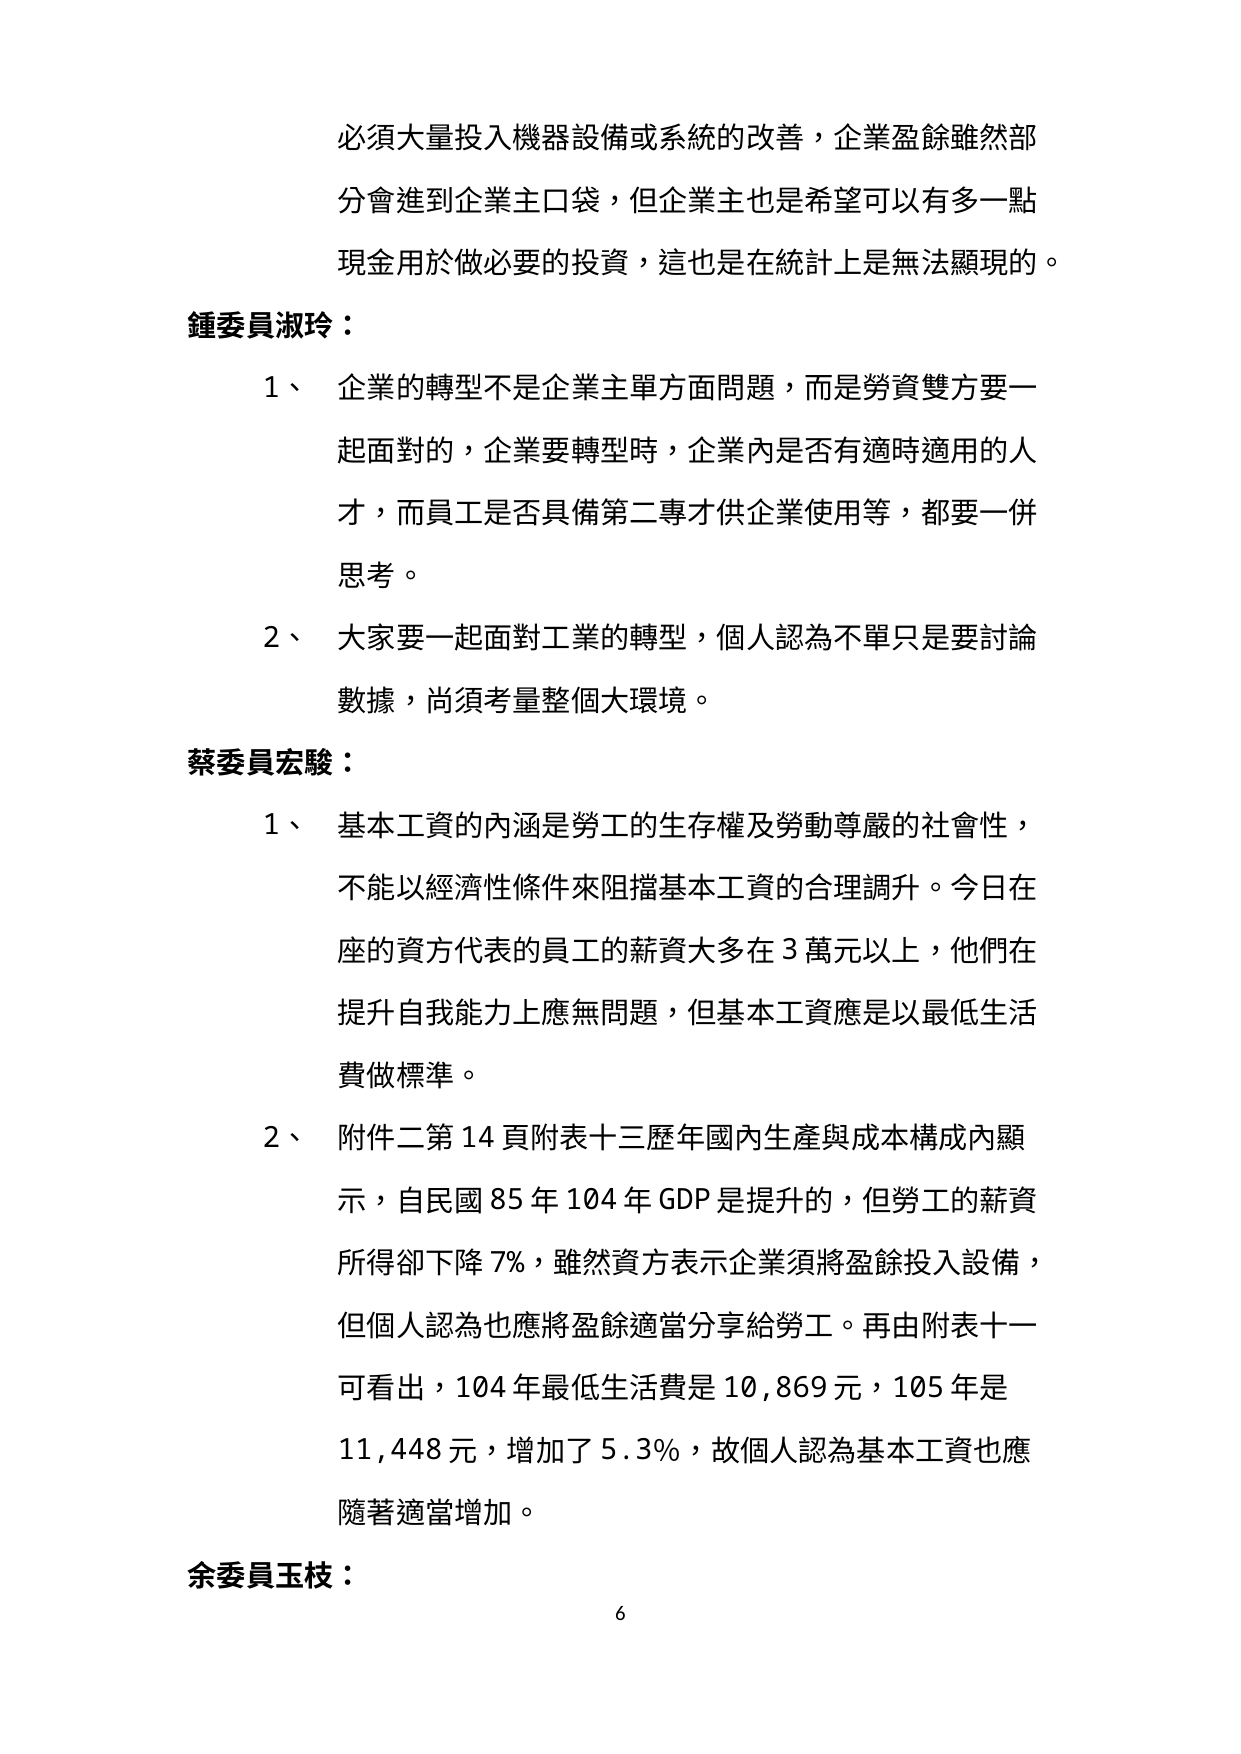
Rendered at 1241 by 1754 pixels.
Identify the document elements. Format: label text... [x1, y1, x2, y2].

list 附件二第14頁附表十三歷年國內生產與成本構成內顯示，自民國85年104年GDP是提升的，但勞工的薪資所得卻下降7%，雖然資方表示企業須將盈餘投入設備，但個人認為也應將盈餘適當分享給勞工。再由附表十一可看出，104年最低生活費是10,869元，105年是11,448元，增加了5.3％，故個人認為基本工資也應隨著適當增加。 [262, 1094, 1053, 1532]
text 余委員玉枝： [187, 1532, 1053, 1594]
list 大家要一起面對工業的轉型，個人認為不單只是要討論數據，尚須考量整個大環境。 [262, 594, 1053, 719]
list 企業的轉型不是企業主單方面問題，而是勞資雙方要一起面對的，企業要轉型時，企業內是否有適時適用的人才，而員工是否具備第二專才供企業使用等，都要一併思考。 [262, 344, 1053, 594]
list 附件二第14頁歷年國內生產與成本構成中，受僱人員報酬占比的部分，目前設備自動化的趨勢很蓬勃，企業必須大量投入機器設備或系統的改善，企業盈餘雖然部分會進到企業主口袋，但企業主也是希望可以有多一點現金用於做必要的投資，這也是在統計上是無法顯現的。 [262, 94, 1053, 282]
text 蔡委員宏駿： [187, 719, 1053, 782]
list 基本工資的內涵是勞工的生存權及勞動尊嚴的社會性，不能以經濟性條件來阻擋基本工資的合理調升。今日在座的資方代表的員工的薪資大多在3萬元以上，他們在提升自我能力上應無問題，但基本工資應是以最低生活費做標準。 [262, 782, 1053, 1094]
text 鍾委員淑玲： [187, 282, 1053, 344]
